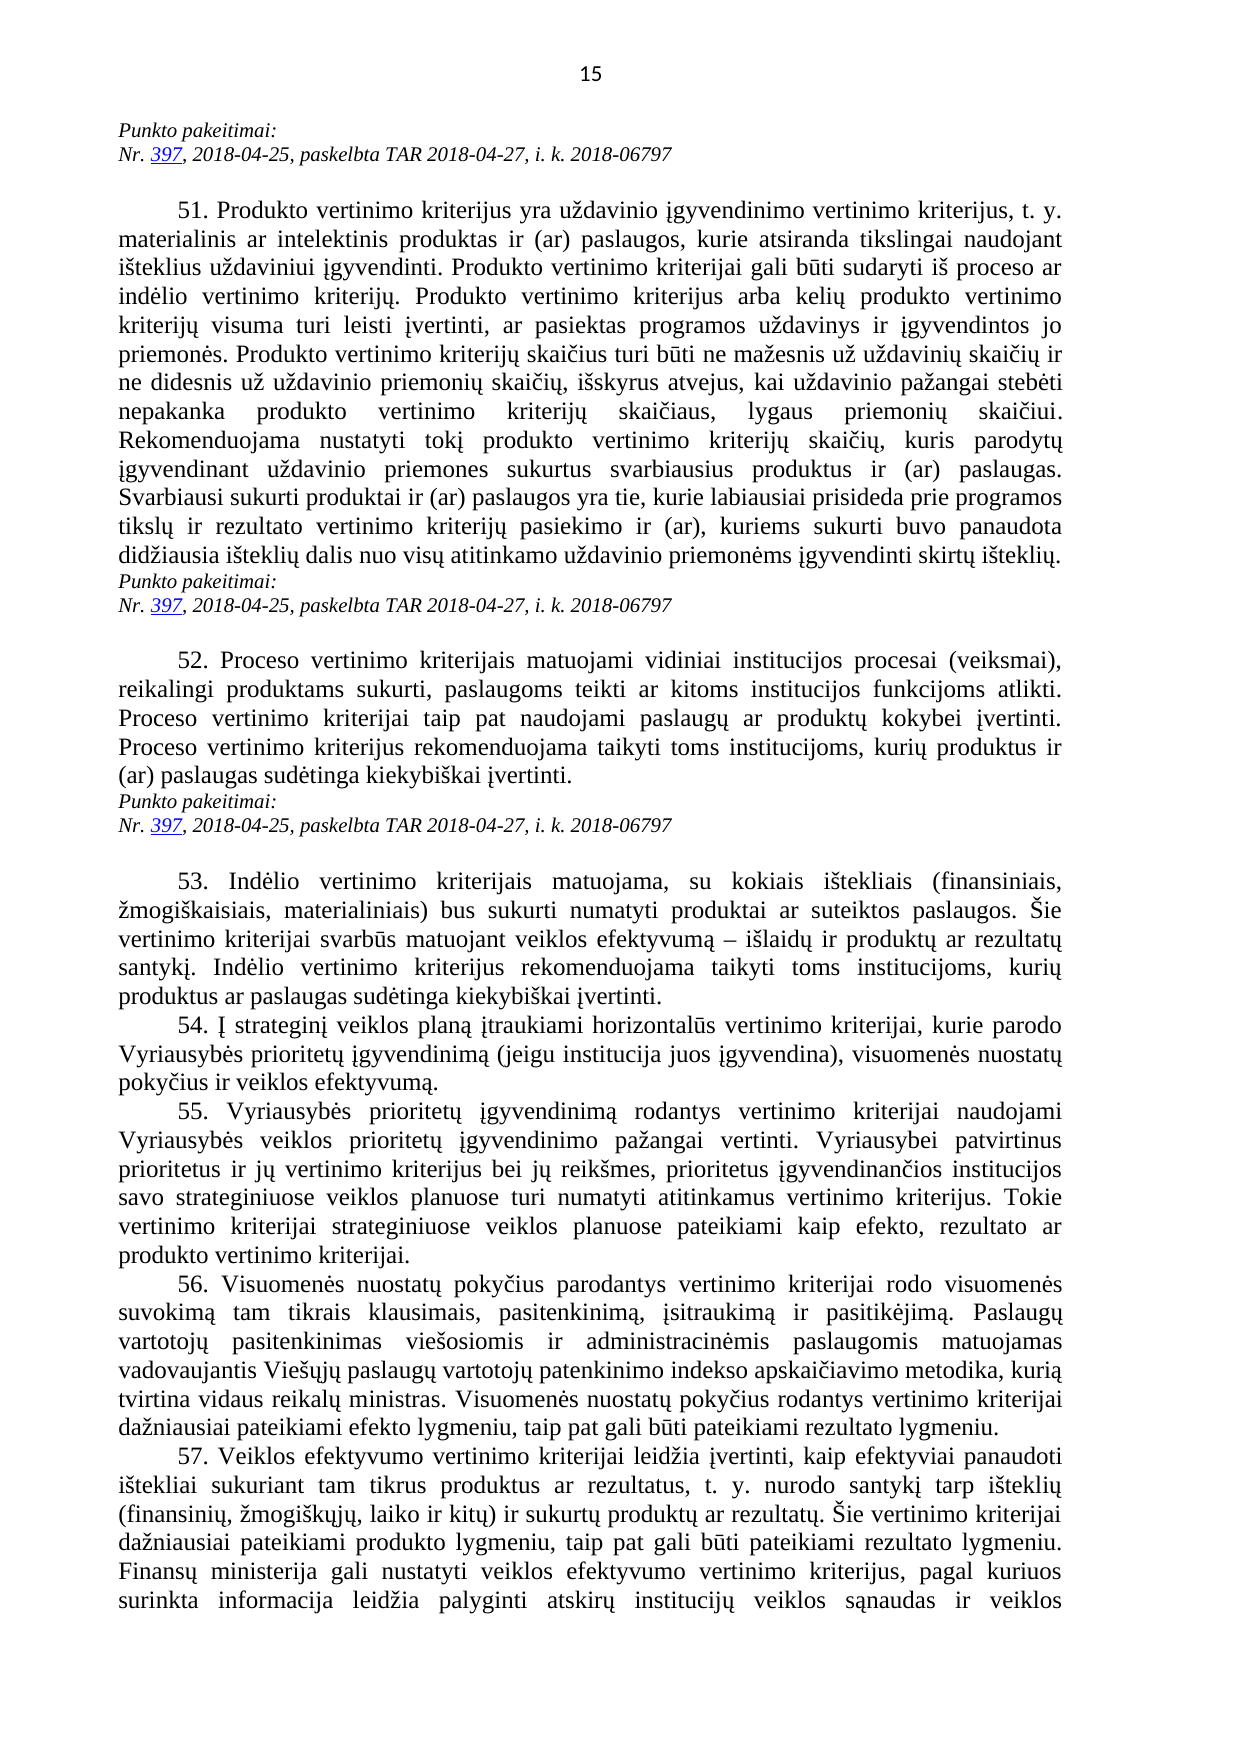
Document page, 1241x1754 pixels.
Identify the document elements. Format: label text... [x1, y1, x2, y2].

text Punkto pakeitimai: [118, 569, 1063, 593]
text 56. Visuomenės nuostatų pokyčius parodantys vertinimo kriterijai rodo visuomenės suvokimą tam tikrais klausimais, pasitenkinimą, įsitraukimą ir pasitikėjimą. Paslaugų vartotojų pasitenkinimas viešosiomis ir administracinėmis paslaugomis matuojamas vadovaujantis Viešųjų paslaugų vartotojų patenkinimo indekso apskaičiavimo metodika, kurią tvirtina vidaus reikalų ministras. Visuomenės nuostatų pokyčius rodantys vertinimo kriterijai dažniausiai pateikiami efekto lygmeniu, taip pat gali būti pateikiami rezultato lygmeniu. [118, 1269, 1063, 1441]
text Nr. 397, 2018-04-25, paskelbta TAR 2018-04-27, i. k. 2018-06797 [118, 142, 1063, 166]
text 54. Į strateginį veiklos planą įtraukiami horizontalūs vertinimo kriterijai, kurie parodo Vyriausybės prioritetų įgyvendinimą (jeigu institucija juos įgyvendina), visuomenės nuostatų pokyčius ir veiklos efektyvumą. [118, 1010, 1063, 1096]
text 51. Produkto vertinimo kriterijus yra uždavinio įgyvendinimo vertinimo kriterijus, t. y. materialinis ar intelektinis produktas ir (ar) paslaugos, kurie atsiranda tikslingai naudojant išteklius uždaviniui įgyvendinti. Produkto vertinimo kriterijai gali būti sudaryti iš proceso ar indėlio vertinimo kriterijų. Produkto vertinimo kriterijus arba kelių produkto vertinimo kriterijų visuma turi leisti įvertinti, ar pasiektas programos uždavinys ir įgyvendintos jo priemonės. Produkto vertinimo kriterijų skaičius turi būti ne mažesnis už uždavinių skaičių ir ne didesnis už uždavinio priemonių skaičių, išskyrus atvejus, kai uždavinio pažangai stebėti nepakanka produkto vertinimo kriterijų skaičiaus, lygaus priemonių skaičiui. Rekomenduojama nustatyti tokį produkto vertinimo kriterijų skaičių, kuris parodytų įgyvendinant uždavinio priemones sukurtus svarbiausius produktus ir (ar) paslaugas. Svarbiausi sukurti produktai ir (ar) paslaugos yra tie, kurie labiausiai prisideda prie programos tikslų ir rezultato vertinimo kriterijų pasiekimo ir (ar), kuriems sukurti buvo panaudota didžiausia išteklių dalis nuo visų atitinkamo uždavinio priemonėms įgyvendinti skirtų išteklių. [118, 195, 1063, 569]
text Nr. 397, 2018-04-25, paskelbta TAR 2018-04-27, i. k. 2018-06797 [118, 813, 1063, 837]
text 57. Veiklos efektyvumo vertinimo kriterijai leidžia įvertinti, kaip efektyviai panaudoti ištekliai sukuriant tam tikrus produktus ar rezultatus, t. y. nurodo santykį tarp išteklių (finansinių, žmogiškųjų, laiko ir kitų) ir sukurtų produktų ar rezultatų. Šie vertinimo kriterijai dažniausiai pateikiami produkto lygmeniu, taip pat gali būti pateikiami rezultato lygmeniu. Finansų ministerija gali nustatyti veiklos efektyvumo vertinimo kriterijus, pagal kuriuos surinkta informacija leidžia palyginti atskirų institucijų veiklos sąnaudas ir veiklos [118, 1441, 1063, 1614]
text 55. Vyriausybės prioritetų įgyvendinimą rodantys vertinimo kriterijai naudojami Vyriausybės veiklos prioritetų įgyvendinimo pažangai vertinti. Vyriausybei patvirtinus prioritetus ir jų vertinimo kriterijus bei jų reikšmes, prioritetus įgyvendinančios institucijos savo strateginiuose veiklos planuose turi numatyti atitinkamus vertinimo kriterijus. Tokie vertinimo kriterijai strateginiuose veiklos planuose pateikiami kaip efekto, rezultato ar produkto vertinimo kriterijai. [118, 1096, 1063, 1269]
text 52. Proceso vertinimo kriterijais matuojami vidiniai institucijos procesai (veiksmai), reikalingi produktams sukurti, paslaugoms teikti ar kitoms institucijos funkcijoms atlikti. Proceso vertinimo kriterijai taip pat naudojami paslaugų ar produktų kokybei įvertinti. Proceso vertinimo kriterijus rekomenduojama taikyti toms institucijoms, kurių produktus ir (ar) paslaugas sudėtinga kiekybiškai įvertinti. [118, 646, 1063, 789]
text Nr. 397, 2018-04-25, paskelbta TAR 2018-04-27, i. k. 2018-06797 [118, 593, 1063, 617]
text Punkto pakeitimai: [118, 789, 1063, 813]
text Punkto pakeitimai: [118, 118, 1063, 142]
text 53. Indėlio vertinimo kriterijais matuojama, su kokiais ištekliais (finansiniais, žmogiškaisiais, materialiniais) bus sukurti numatyti produktai ar suteiktos paslaugos. Šie vertinimo kriterijai svarbūs matuojant veiklos efektyvumą – išlaidų ir produktų ar rezultatų santykį. Indėlio vertinimo kriterijus rekomenduojama taikyti toms institucijoms, kurių produktus ar paslaugas sudėtinga kiekybiškai įvertinti. [118, 866, 1063, 1010]
